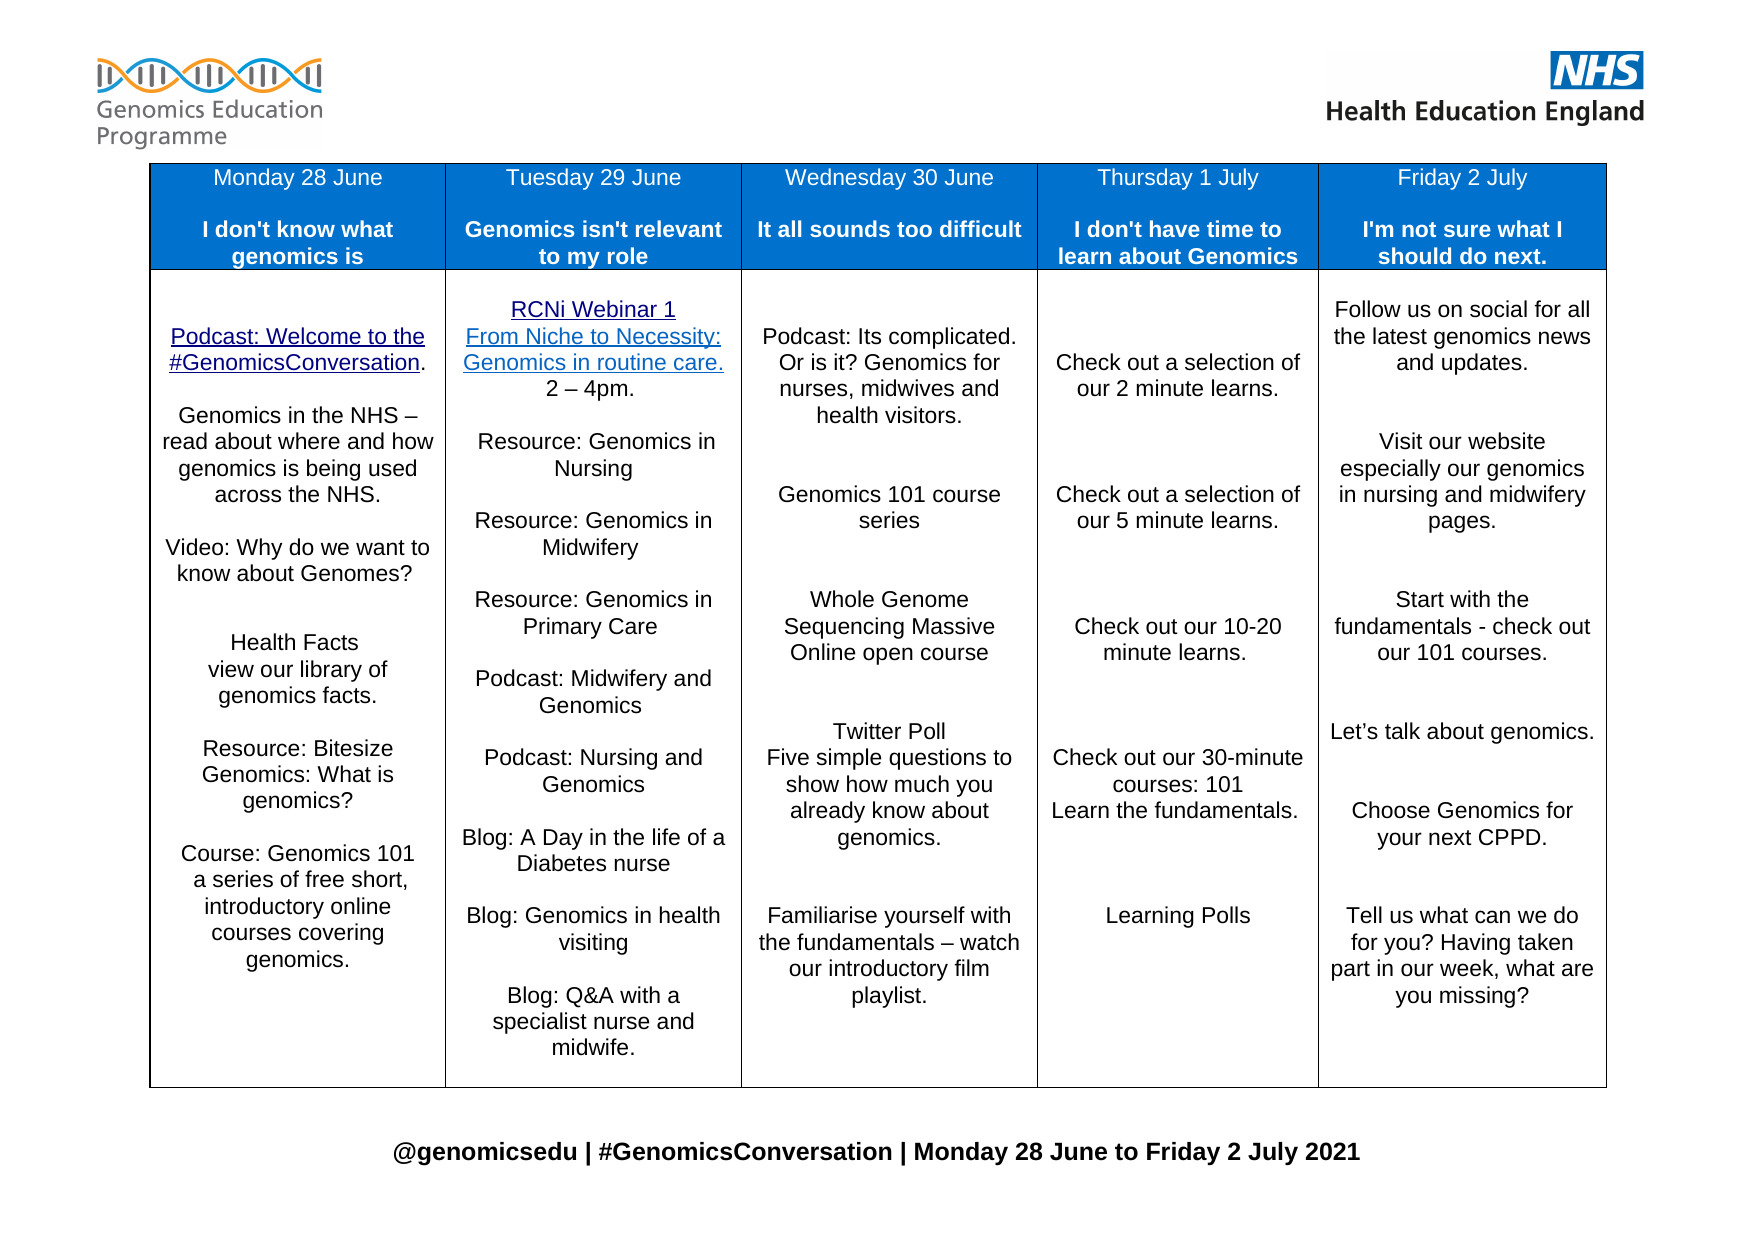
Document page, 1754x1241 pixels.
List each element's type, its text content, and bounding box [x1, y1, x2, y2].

table_cell Podcast: Its complicated. Or is it? Genomics for nurses, midwives and health visitors. Genomics 101 course series Whole Genome Sequencing Massive Online open course Twitter Poll Five simple questions to show how much you already know about genomics. Familiarise yourself with the fundamentals – watch our introductory film playlist. [742, 270, 1037, 1087]
table_header Wednesday 30 June It all sounds too difficult [742, 164, 1037, 269]
table_header Monday 28 June I don't know what genomics is [151, 164, 445, 269]
table_header Friday 2 July I'm not sure what I should do next. [1319, 164, 1606, 269]
table_header Tuesday 29 June Genomics isn't relevant to my role [446, 164, 741, 269]
table_cell Check out a selection of our 2 minute learns. Check out a selection of our 5 minute learns. Check out our 10-20 minute learns. Check out our 30-minute courses: 101 Learn the fundamentals. Learning Polls [1038, 270, 1318, 1087]
table_header Thursday 1 July I don't have time to learn about Genomics [1038, 164, 1318, 269]
table_cell Follow us on social for all the latest genomics news and updates. Visit our website especially our genomics in nursing and midwifery pages. Start with the fundamentals - check out our 101 courses. Let’s talk about genomics. Choose Genomics for your next CPPD. Tell us what can we do for you? Having taken part in our week, what are you missing? [1319, 270, 1606, 1087]
table_cell RCNi Webinar 1 From Niche to Necessity: Genomics in routine care. 2 – 4pm. Resource: Genomics in Nursing Resource: Genomics in Midwifery Resource: Genomics in Primary Care Podcast: Midwifery and Genomics Podcast: Nursing and Genomics Blog: A Day in the life of a Diabetes nurse Blog: Genomics in health visiting Blog: Q&A with a specialist nurse and midwife. [446, 270, 741, 1087]
table_cell Podcast: Welcome to the #GenomicsConversation. Genomics in the NHS – read about where and how genomics is being used across the NHS. Video: Why do we want to know about Genomes? Health Facts view our library of genomics facts. Resource: Bitesize Genomics: What is genomics? Course: Genomics 101 a series of free short, introductory online courses covering genomics. [151, 270, 445, 1087]
